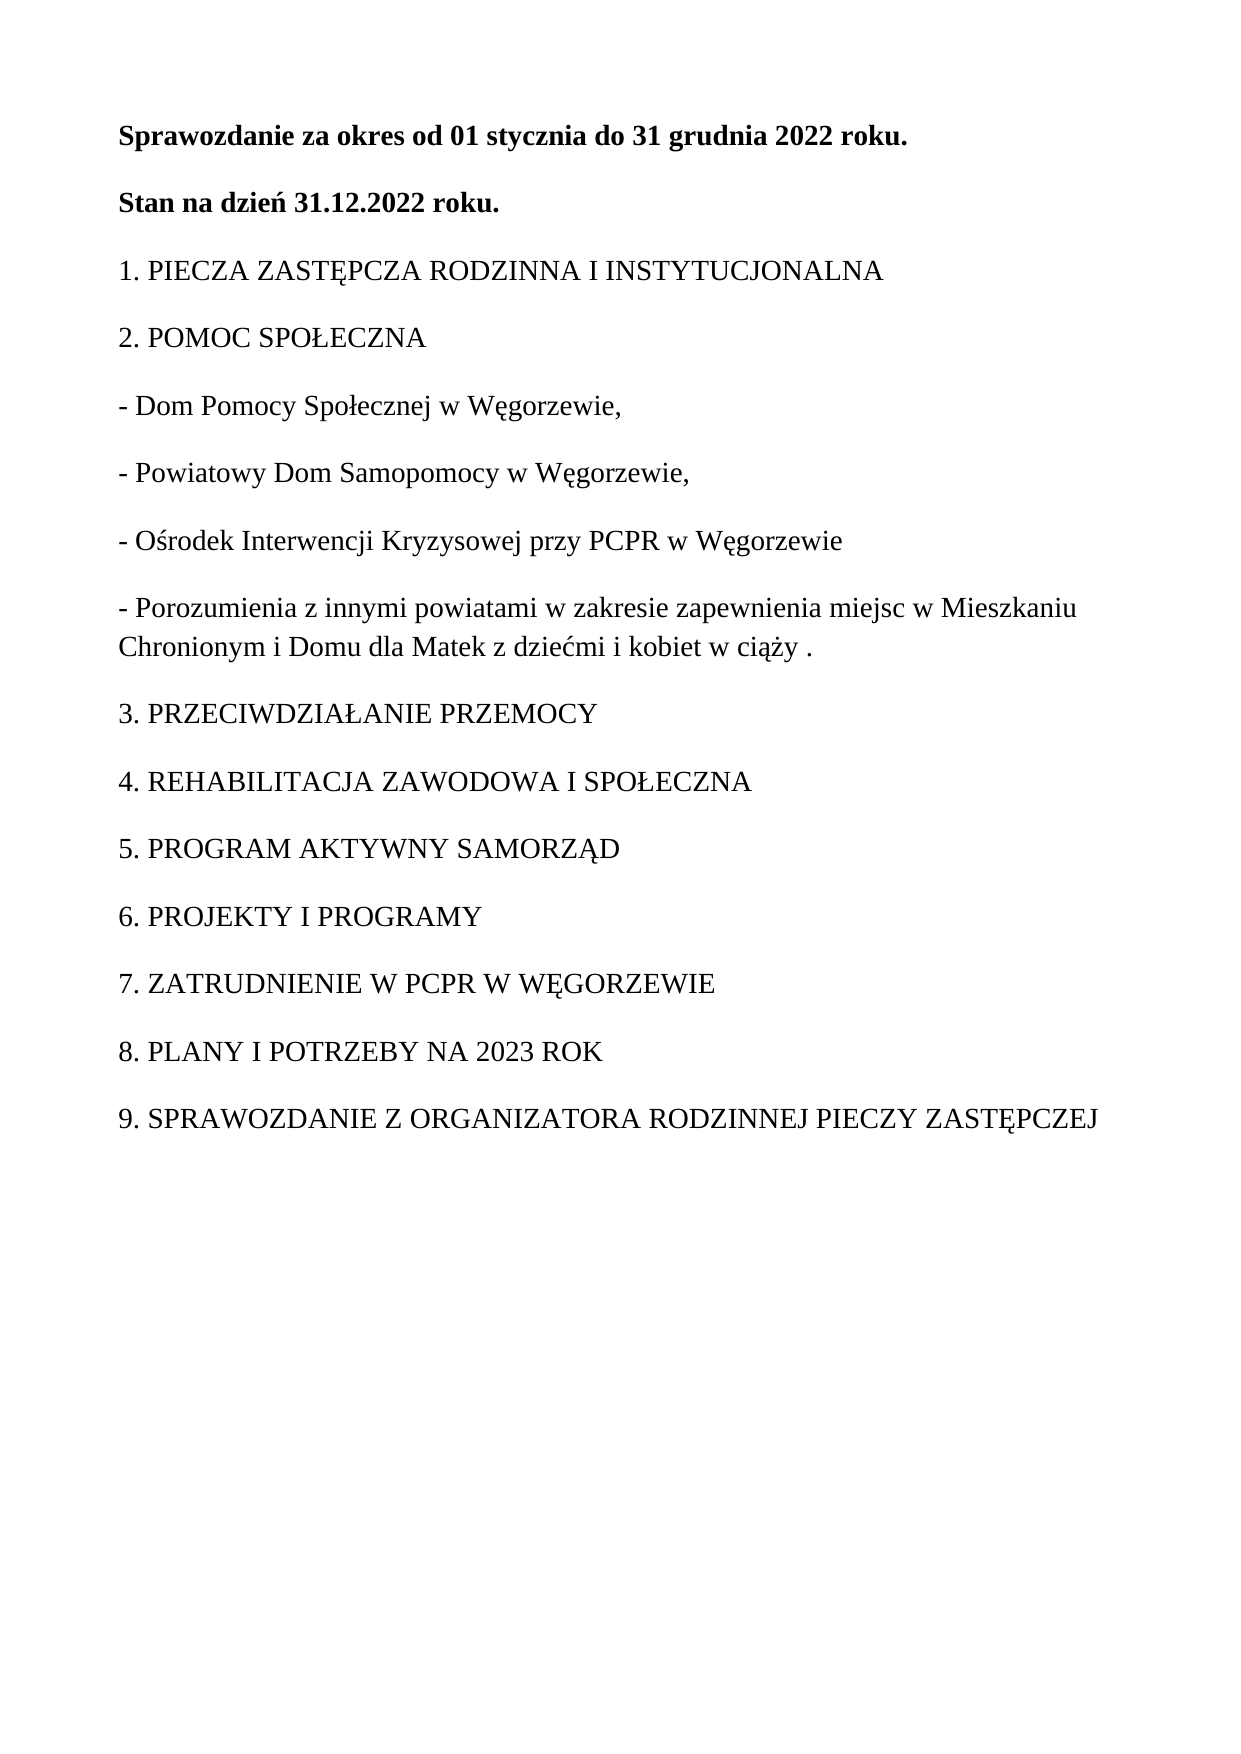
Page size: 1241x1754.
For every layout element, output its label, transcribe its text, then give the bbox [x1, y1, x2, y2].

text - Ośrodek Interwencji Kryzysowej przy PCPR w Węgorzewie [118, 523, 1122, 557]
text 1. PIECZA ZASTĘPCZA RODZINNA I INSTYTUCJONALNA [118, 253, 1122, 287]
text - Dom Pomocy Społecznej w Węgorzewie, [118, 388, 1122, 422]
text Sprawozdanie za okres od 01 stycznia do 31 grudnia 2022 roku. [118, 118, 1122, 152]
text 2. POMOC SPOŁECZNA [118, 321, 1122, 354]
text 4. REHABILITACJA ZAWODOWA I SPOŁECZNA [118, 764, 1122, 798]
text 9. SPRAWOZDANIE Z ORGANIZATORA RODZINNEJ PIECZY ZASTĘPCZEJ [118, 1102, 1122, 1135]
text 8. PLANY I POTRZEBY NA 2023 ROK [118, 1034, 1122, 1068]
text 7. ZATRUDNIENIE W PCPR W WĘGORZEWIE [118, 967, 1122, 1000]
text 5. PROGRAM AKTYWNY SAMORZĄD [118, 832, 1122, 865]
text 6. PROJEKTY I PROGRAMY [118, 899, 1122, 933]
text 3. PRZECIWDZIAŁANIE PRZEMOCY [118, 697, 1122, 730]
text - Powiatowy Dom Samopomocy w Węgorzewie, [118, 456, 1122, 489]
text - Porozumienia z innymi powiatami w zakresie zapewnienia miejsc w Mieszkaniu Chronionym i Domu dla Matek z dziećmi i kobiet w ciąży . [118, 591, 1122, 663]
text Stan na dzień 31.12.2022 roku. [118, 186, 1122, 219]
